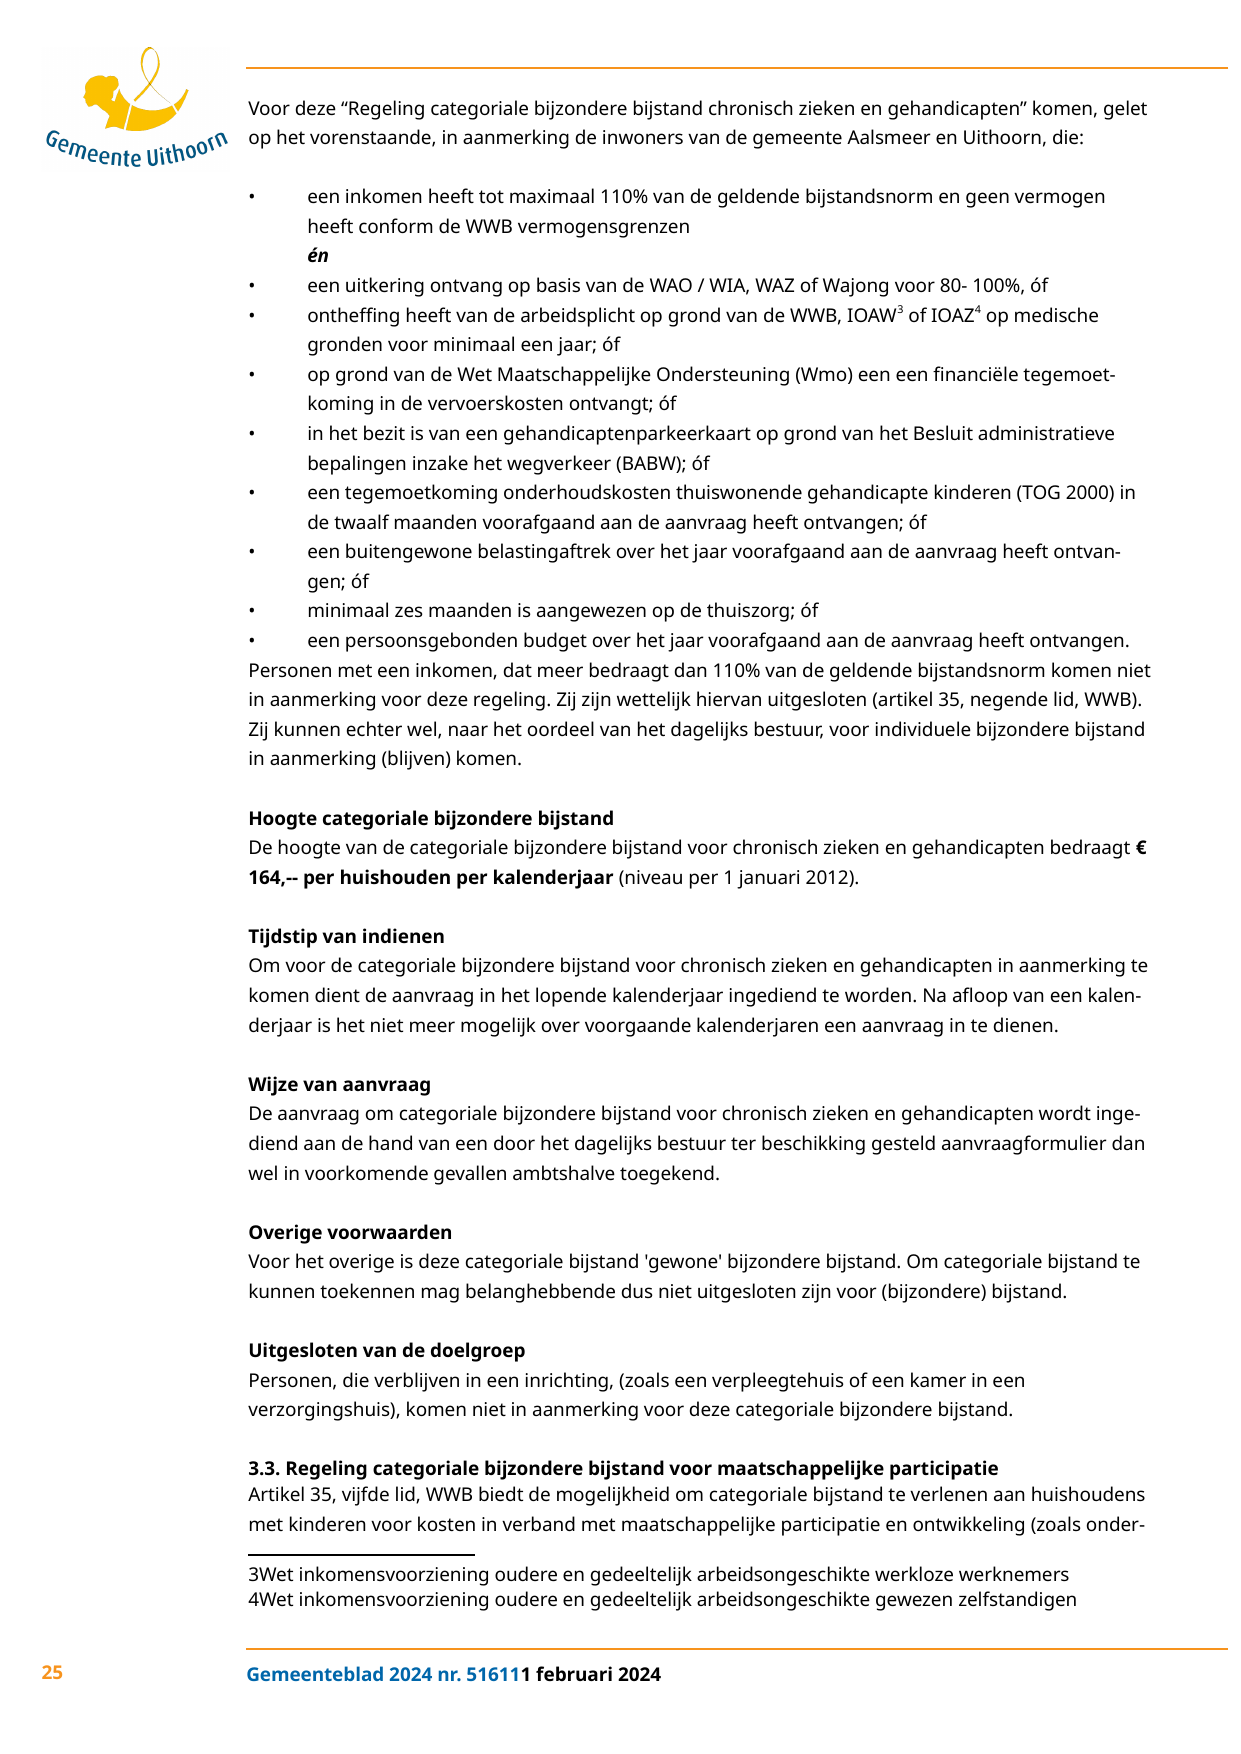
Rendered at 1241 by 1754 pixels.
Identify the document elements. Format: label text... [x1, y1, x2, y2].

list én [248, 243, 1152, 268]
text De aanvraag om categoriale bijzondere bijstand voor chronisch zieken en gehandicapten wordt inge- diend aan de hand van een door het dagelijks bestuur ter beschikking gesteld aanvraagformulier dan wel in voorkomende gevallen ambtshalve toegekend. [248, 1101, 1152, 1186]
list een inkomen heeft tot maximaal 110% van de geldende bijstandsnorm en geen vermogen heeft conform de WWB vermogensgrenzen [248, 183, 1152, 239]
list ontheffing heeft van de arbeidsplicht op grond van de WWB, IOAW of IOAZ op medische gronden voor minimaal een jaar; óf [248, 302, 1152, 357]
text Artikel 35, vijfde lid, WWB biedt de mogelijkheid om categoriale bijstand te verlenen aan huishoudens met kinderen voor kosten in verband met maatschappelijke participatie en ontwikkeling (zoals onder- [248, 1481, 1152, 1537]
text Overige voorwaarden [248, 1219, 1152, 1245]
text Hoogte categoriale bijzondere bijstand [248, 805, 1152, 831]
text De hoogte van de categoriale bijzondere bijstand voor chronisch zieken en gehandicapten bedraagt € 164,-- per huishouden per kalenderjaar (niveau per 1 januari 2012). [248, 834, 1152, 890]
list Wet inkomensvoorziening oudere en gedeeltelijk arbeidsongeschikte werkloze werknemers [248, 1561, 1152, 1586]
text Tijdstip van indienen [248, 923, 1152, 949]
text 3.3. Regeling categoriale bijzondere bijstand voor maatschappelijke participatie [248, 1456, 1152, 1481]
text Voor het overige is deze categoriale bijstand 'gewone' bijzondere bijstand. Om categoriale bijstand te kunnen toekennen mag belanghebbende dus niet uitgesloten zijn voor (bijzondere) bijstand. [248, 1248, 1152, 1304]
text Uitgesloten van de doelgroep [248, 1337, 1152, 1363]
list een buitengewone belastingaftrek over het jaar voorafgaand aan de aanvraag heeft ontvan- gen; óf [248, 538, 1152, 594]
list een uitkering ontvang op basis van de WAO / WIA, WAZ of Wajong voor 80- 100%, óf [248, 272, 1152, 298]
list in het bezit is van een gehandicaptenparkeerkaart op grond van het Besluit administratieve bepalingen inzake het wegverkeer (BABW); óf [248, 420, 1152, 476]
list een persoonsgebonden budget over het jaar voorafgaand aan de aanvraag heeft ontvangen. [248, 627, 1152, 653]
list op grond van de Wet Maatschappelijke Ondersteuning (Wmo) een een financiële tegemoet- koming in de vervoerskosten ontvangt; óf [248, 361, 1152, 416]
list een tegemoetkoming onderhoudskosten thuiswonende gehandicapte kinderen (TOG 2000) in de twaalf maanden voorafgaand aan de aanvraag heeft ontvangen; óf [248, 479, 1152, 535]
text Personen met een inkomen, dat meer bedraagt dan 110% van de geldende bijstandsnorm komen niet in aanmerking voor deze regeling. Zij zijn wettelijk hiervan uitgesloten (artikel 35, negende lid, WWB). Zij kunnen echter wel, naar het oordeel van het dagelijks bestuur, voor individuele bijzondere bijstand in aanmerking (blijven) komen. [248, 657, 1152, 771]
text Voor deze “Regeling categoriale bijzondere bijstand chronisch zieken en gehandicapten” komen, gelet op het vorenstaande, in aanmerking de inwoners van de gemeente Aalsmeer en Uithoorn, die: [248, 95, 1152, 150]
picture [41, 47, 231, 172]
text Wijze van aanvraag [248, 1071, 1152, 1097]
text Personen, die verblijven in een inrichting, (zoals een verpleegtehuis of een kamer in een verzorgingshuis), komen niet in aanmerking voor deze categoriale bijzondere bijstand. [248, 1367, 1152, 1422]
list Wet inkomensvoorziening oudere en gedeeltelijk arbeidsongeschikte gewezen zelfstandigen [248, 1586, 1152, 1612]
text Om voor de categoriale bijzondere bijstand voor chronisch zieken en gehandicapten in aanmerking te komen dient de aanvraag in het lopende kalenderjaar ingediend te worden. Na afloop van een kalen- derjaar is het niet meer mogelijk over voorgaande kalenderjaren een aanvraag in te dienen. [248, 953, 1152, 1038]
list minimaal zes maanden is aangewezen op de thuiszorg; óf [248, 598, 1152, 623]
